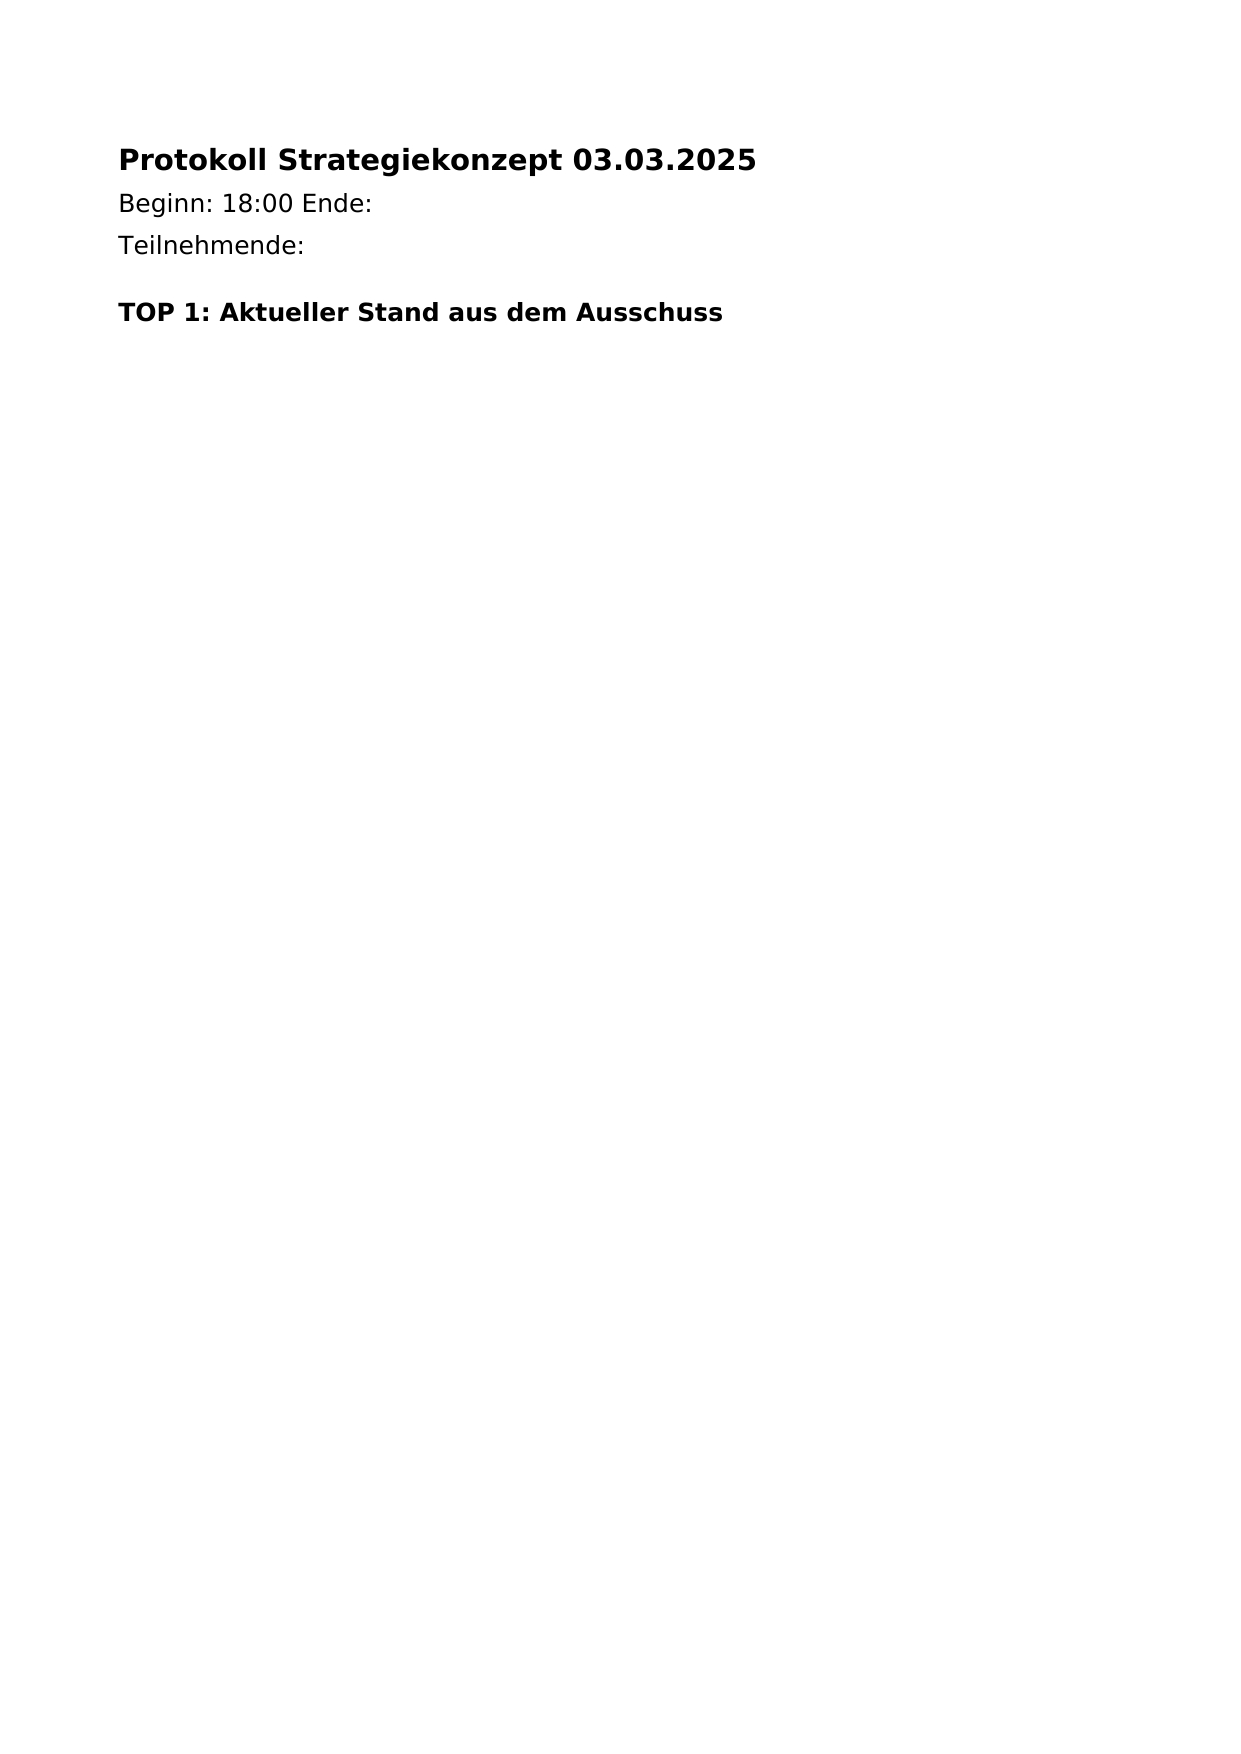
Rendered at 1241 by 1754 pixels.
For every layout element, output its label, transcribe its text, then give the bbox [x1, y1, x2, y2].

text Teilnehmende: [118, 231, 1122, 260]
subtitle TOP 1: Aktueller Stand aus dem Ausschuss [118, 298, 1122, 327]
text Beginn: 18:00 Ende: [118, 189, 1122, 219]
subtitle Protokoll Strategiekonzept 03.03.2025 [118, 143, 1122, 177]
